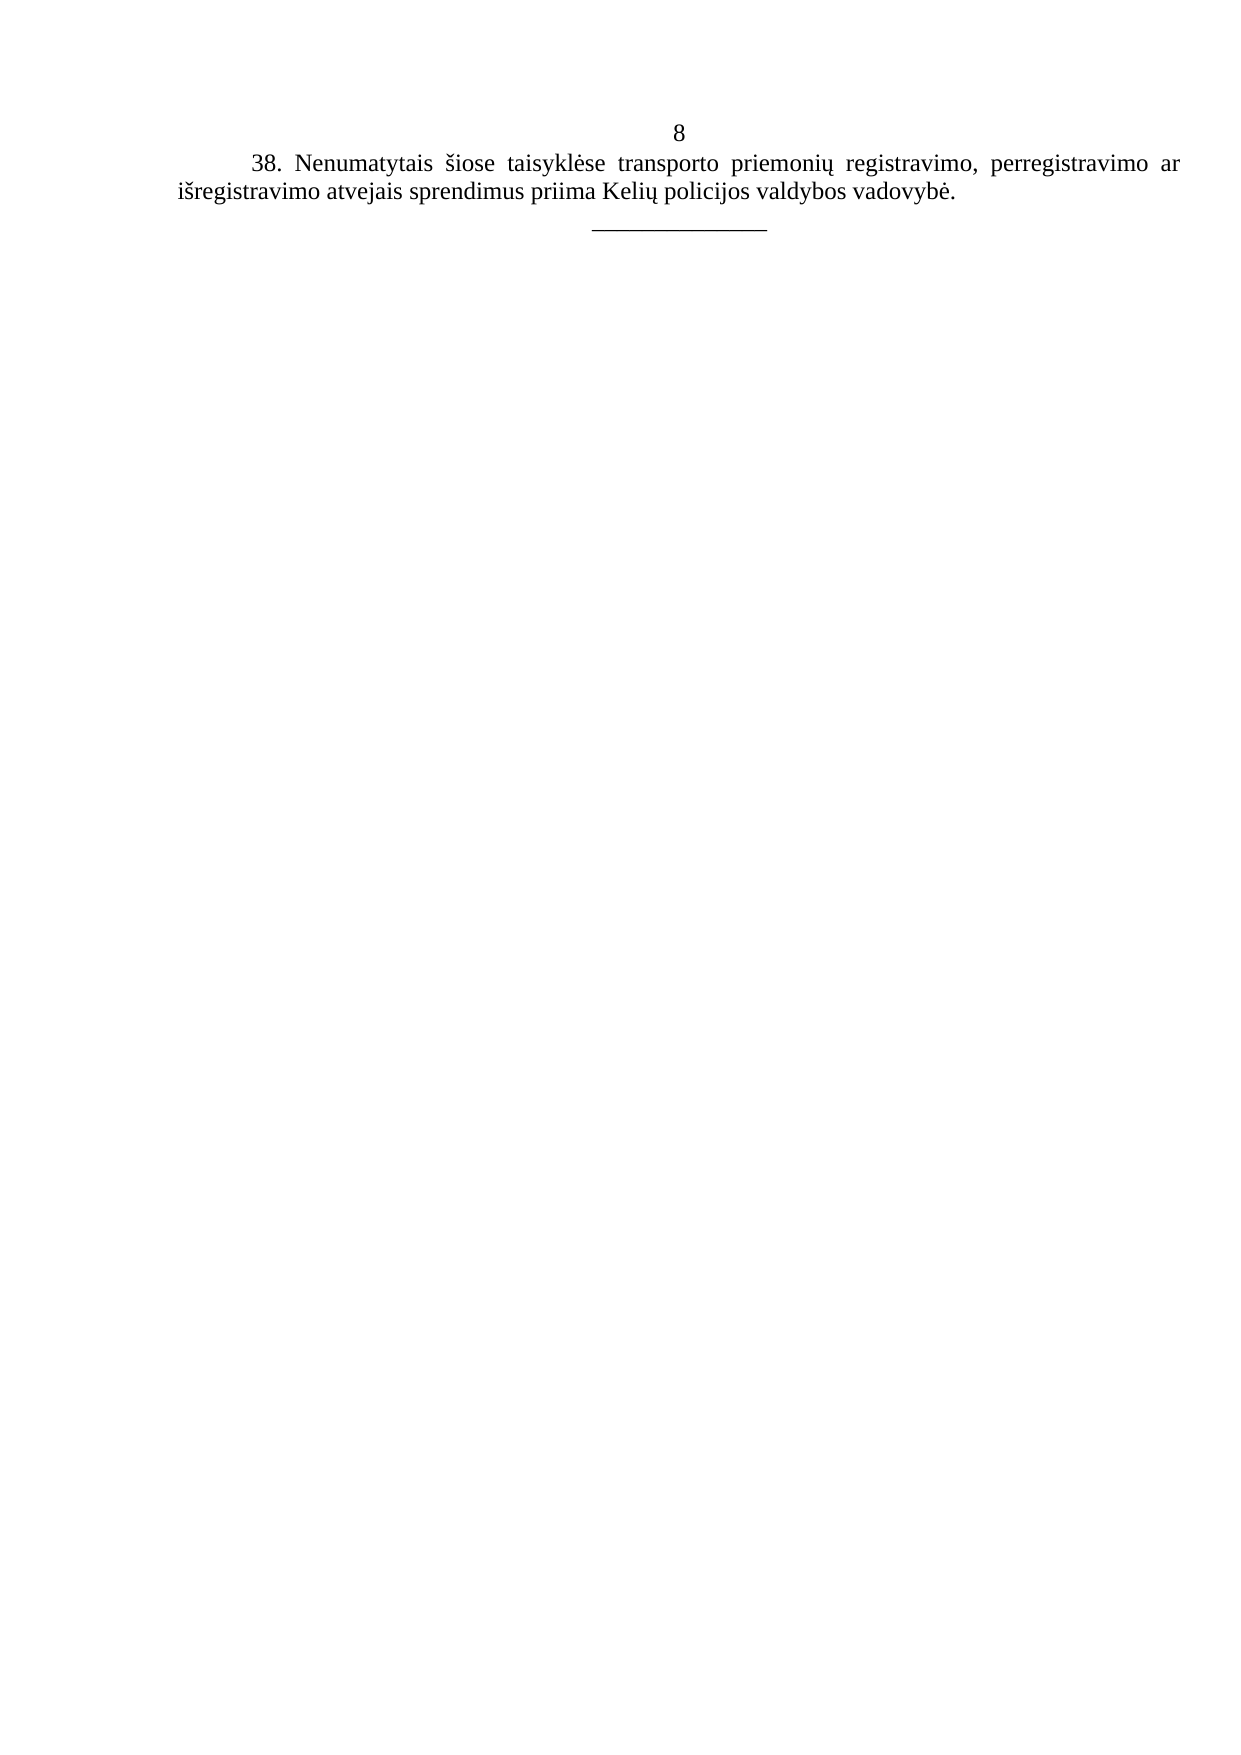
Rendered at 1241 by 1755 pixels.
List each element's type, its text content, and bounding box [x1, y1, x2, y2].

text ______________ [177, 205, 1181, 234]
text 38. Nenumatytais šiose taisyklėse transporto priemonių registravimo, perregistravimo ar išregistravimo atvejais sprendimus priima Kelių policijos valdybos vadovybė. [177, 148, 1181, 205]
